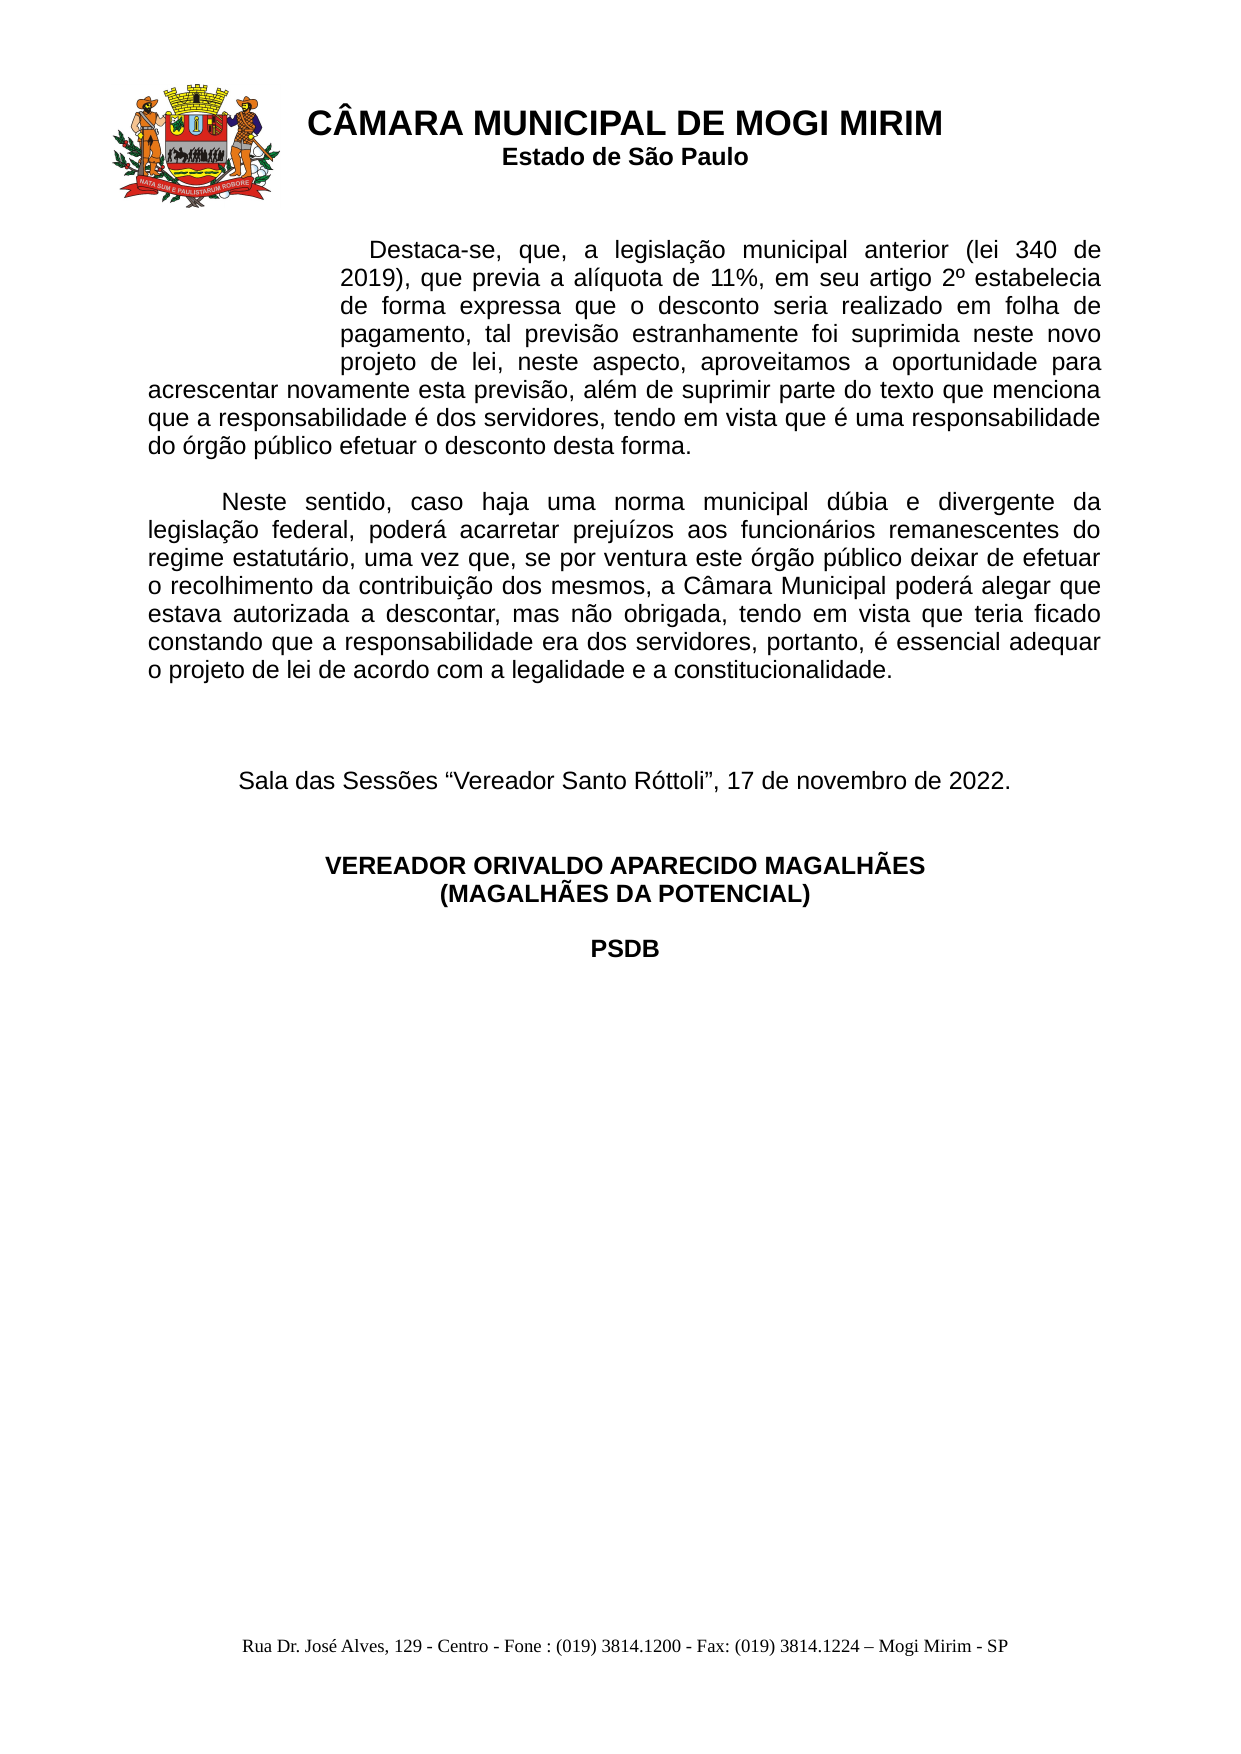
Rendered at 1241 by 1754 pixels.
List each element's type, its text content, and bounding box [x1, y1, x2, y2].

text PSDB [148, 935, 1103, 963]
text Sala das Sessões “Vereador Santo Róttoli”, 17 de novembro de 2022. [148, 767, 1103, 795]
text Destaca-se, que, a legislação municipal anterior (lei 340 de 2019), que previa a alíquota de 11%, em seu artigo 2º estabelecia de forma expressa que o desconto seria realizado em folha de pagamento, tal previsão estranhamente foi suprimida neste novo projeto de lei, neste aspecto, aproveitamos a oportunidade para acrescentar novamente esta previsão, além de suprimir parte do texto que menciona que a responsabilidade é dos servidores, tendo em vista que é uma responsabilidade do órgão público efetuar o desconto desta forma. [148, 236, 1103, 459]
text (MAGALHÃES DA POTENCIAL) [148, 879, 1103, 907]
text VEREADOR ORIVALDO APARECIDO MAGALHÃES [148, 851, 1103, 879]
text Neste sentido, caso haja uma norma municipal dúbia e divergente da legislação federal, poderá acarretar prejuízos aos funcionários remanescentes do regime estatutário, uma vez que, se por ventura este órgão público deixar de efetuar o recolhimento da contribuição dos mesmos, a Câmara Municipal poderá alegar que estava autorizada a descontar, mas não obrigada, tendo em vista que teria ficado constando que a responsabilidade era dos servidores, portanto, é essencial adequar o projeto de lei de acordo com a legalidade e a constitucionalidade. [148, 488, 1103, 683]
picture [111, 84, 281, 208]
